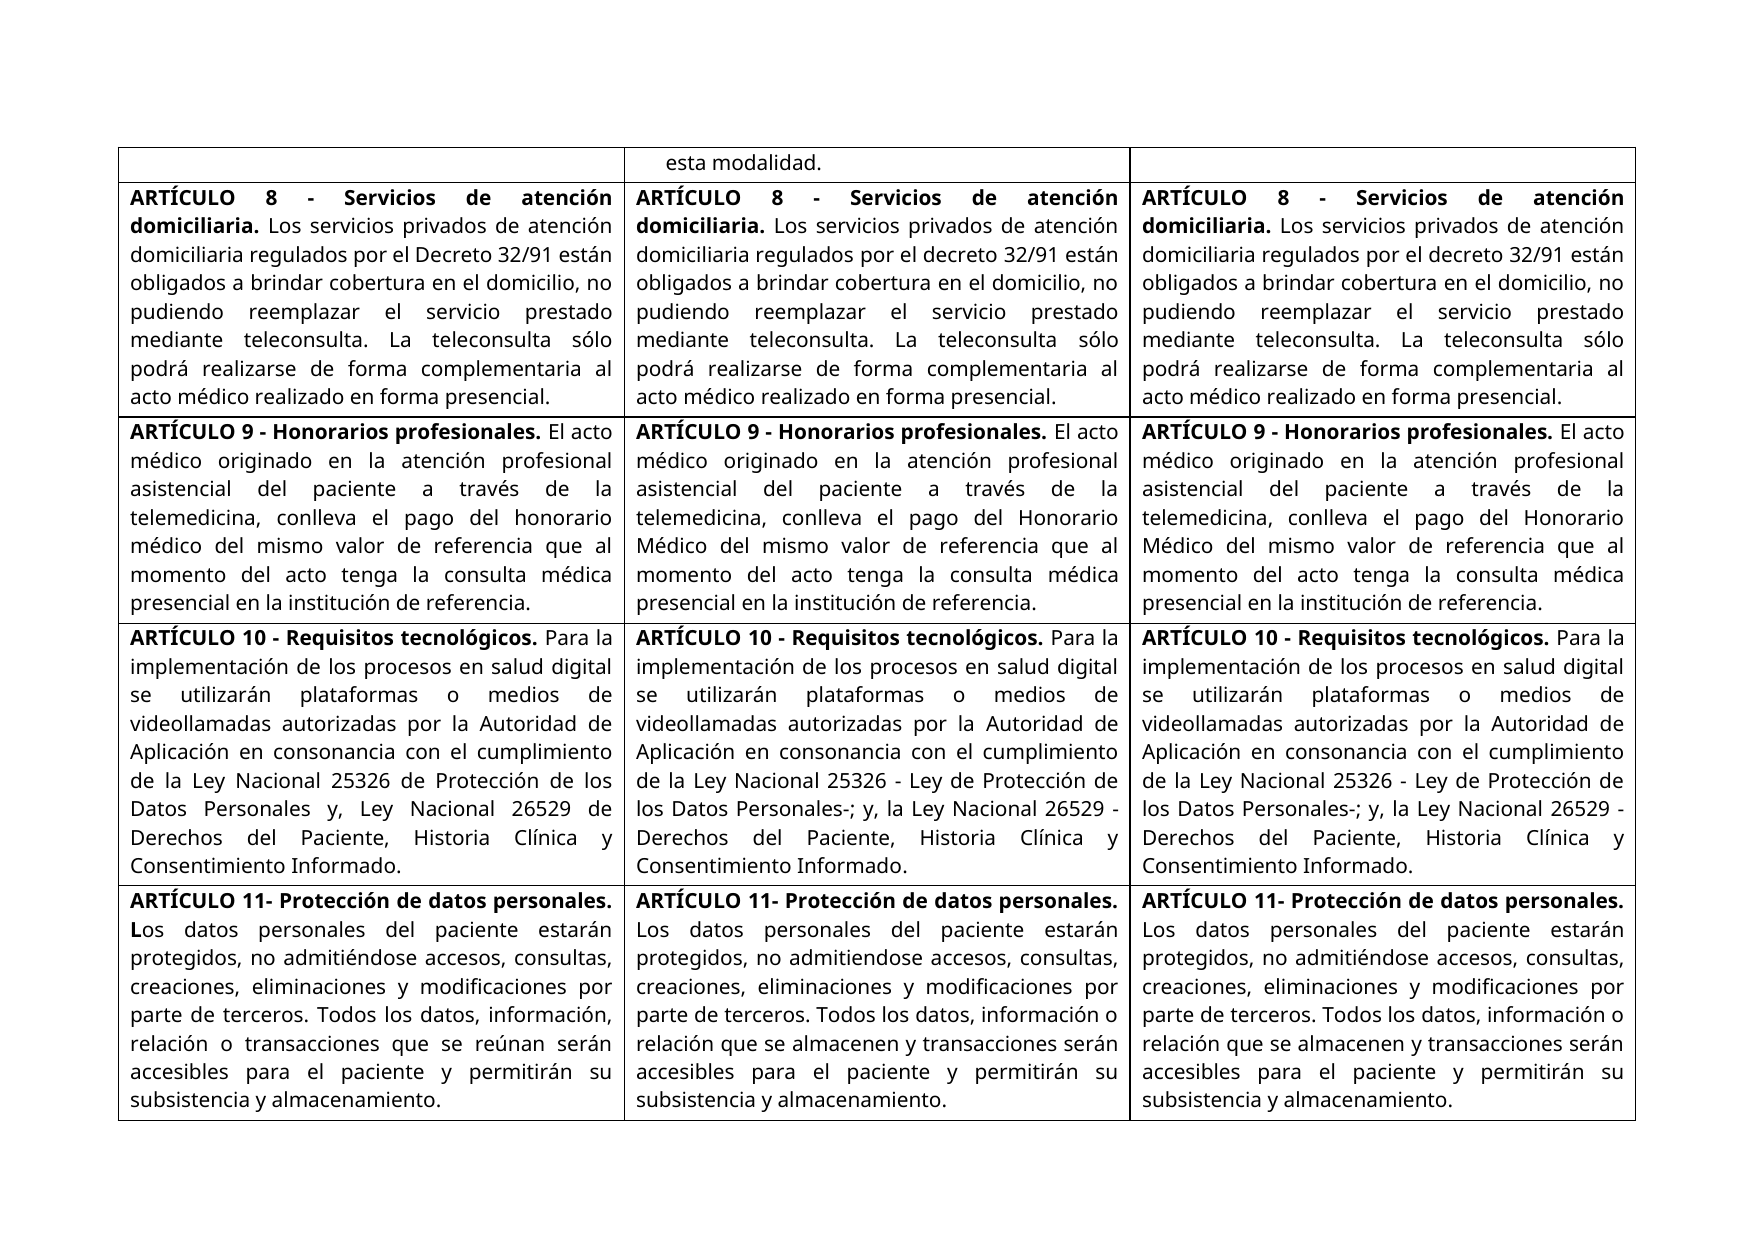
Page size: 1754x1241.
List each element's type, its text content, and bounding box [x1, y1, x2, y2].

table_cell ARTÍCULO 11- Protección de datos personales. Los datos personales del paciente estarán protegidos, no admitiéndose accesos, consultas, creaciones, eliminaciones y modificaciones por parte de terceros. Todos los datos, información o relación que se almacenen y transacciones serán accesibles para el paciente y permitirán su subsistencia y almacenamiento. [1131, 886, 1635, 1120]
table_cell ARTÍCULO 10 - Requisitos tecnológicos. Para la implementación de los procesos en salud digital se utilizarán plataformas o medios de videollamadas autorizadas por la Autoridad de Aplicación en consonancia con el cumplimiento de la Ley Nacional 25326 - Ley de Protección de los Datos Personales-; y, la Ley Nacional 26529 - Derechos del Paciente, Historia Clínica y Consentimiento Informado. [625, 624, 1129, 885]
table_cell ARTÍCULO 8 - Servicios de atención domiciliaria. Los servicios privados de atención domiciliaria regulados por el Decreto 32/91 están obligados a brindar cobertura en el domicilio, no pudiendo reemplazar el servicio prestado mediante teleconsulta. La teleconsulta sólo podrá realizarse de forma complementaria al acto médico realizado en forma presencial. [119, 183, 624, 416]
table_cell esta modalidad. [625, 148, 1129, 182]
table_cell ARTÍCULO 8 - Servicios de atención domiciliaria. Los servicios privados de atención domiciliaria regulados por el decreto 32/91 están obligados a brindar cobertura en el domicilio, no pudiendo reemplazar el servicio prestado mediante teleconsulta. La teleconsulta sólo podrá realizarse de forma complementaria al acto médico realizado en forma presencial. [625, 183, 1129, 416]
table_cell ARTÍCULO 10 - Requisitos tecnológicos. Para la implementación de los procesos en salud digital se utilizarán plataformas o medios de videollamadas autorizadas por la Autoridad de Aplicación en consonancia con el cumplimiento de la Ley Nacional 25326 de Protección de los Datos Personales y, Ley Nacional 26529 de Derechos del Paciente, Historia Clínica y Consentimiento Informado. [119, 624, 624, 885]
table_cell ARTÍCULO 11- Protección de datos personales. Los datos personales del paciente estarán protegidos, no admitiendose accesos, consultas, creaciones, eliminaciones y modificaciones por parte de terceros. Todos los datos, información o relación que se almacenen y transacciones serán accesibles para el paciente y permitirán su subsistencia y almacenamiento. [625, 886, 1129, 1120]
table_cell ARTÍCULO 9 - Honorarios profesionales. El acto médico originado en la atención profesional asistencial del paciente a través de la telemedicina, conlleva el pago del honorario médico del mismo valor de referencia que al momento del acto tenga la consulta médica presencial en la institución de referencia. [119, 418, 624, 622]
table_cell ARTÍCULO 9 - Honorarios profesionales. El acto médico originado en la atención profesional asistencial del paciente a través de la telemedicina, conlleva el pago del Honorario Médico del mismo valor de referencia que al momento del acto tenga la consulta médica presencial en la institución de referencia. [1131, 418, 1635, 622]
table_cell ARTÍCULO 8 - Servicios de atención domiciliaria. Los servicios privados de atención domiciliaria regulados por el decreto 32/91 están obligados a brindar cobertura en el domicilio, no pudiendo reemplazar el servicio prestado mediante teleconsulta. La teleconsulta sólo podrá realizarse de forma complementaria al acto médico realizado en forma presencial. [1131, 183, 1635, 416]
table_cell ARTÍCULO 11- Protección de datos personales. Los datos personales del paciente estarán protegidos, no admitiéndose accesos, consultas, creaciones, eliminaciones y modificaciones por parte de terceros. Todos los datos, información, relación o transacciones que se reúnan serán accesibles para el paciente y permitirán su subsistencia y almacenamiento. [119, 886, 624, 1120]
table_cell ARTÍCULO 10 - Requisitos tecnológicos. Para la implementación de los procesos en salud digital se utilizarán plataformas o medios de videollamadas autorizadas por la Autoridad de Aplicación en consonancia con el cumplimiento de la Ley Nacional 25326 - Ley de Protección de los Datos Personales-; y, la Ley Nacional 26529 - Derechos del Paciente, Historia Clínica y Consentimiento Informado. [1131, 624, 1635, 885]
table_cell ARTÍCULO 9 - Honorarios profesionales. El acto médico originado en la atención profesional asistencial del paciente a través de la telemedicina, conlleva el pago del Honorario Médico del mismo valor de referencia que al momento del acto tenga la consulta médica presencial en la institución de referencia. [625, 418, 1129, 622]
